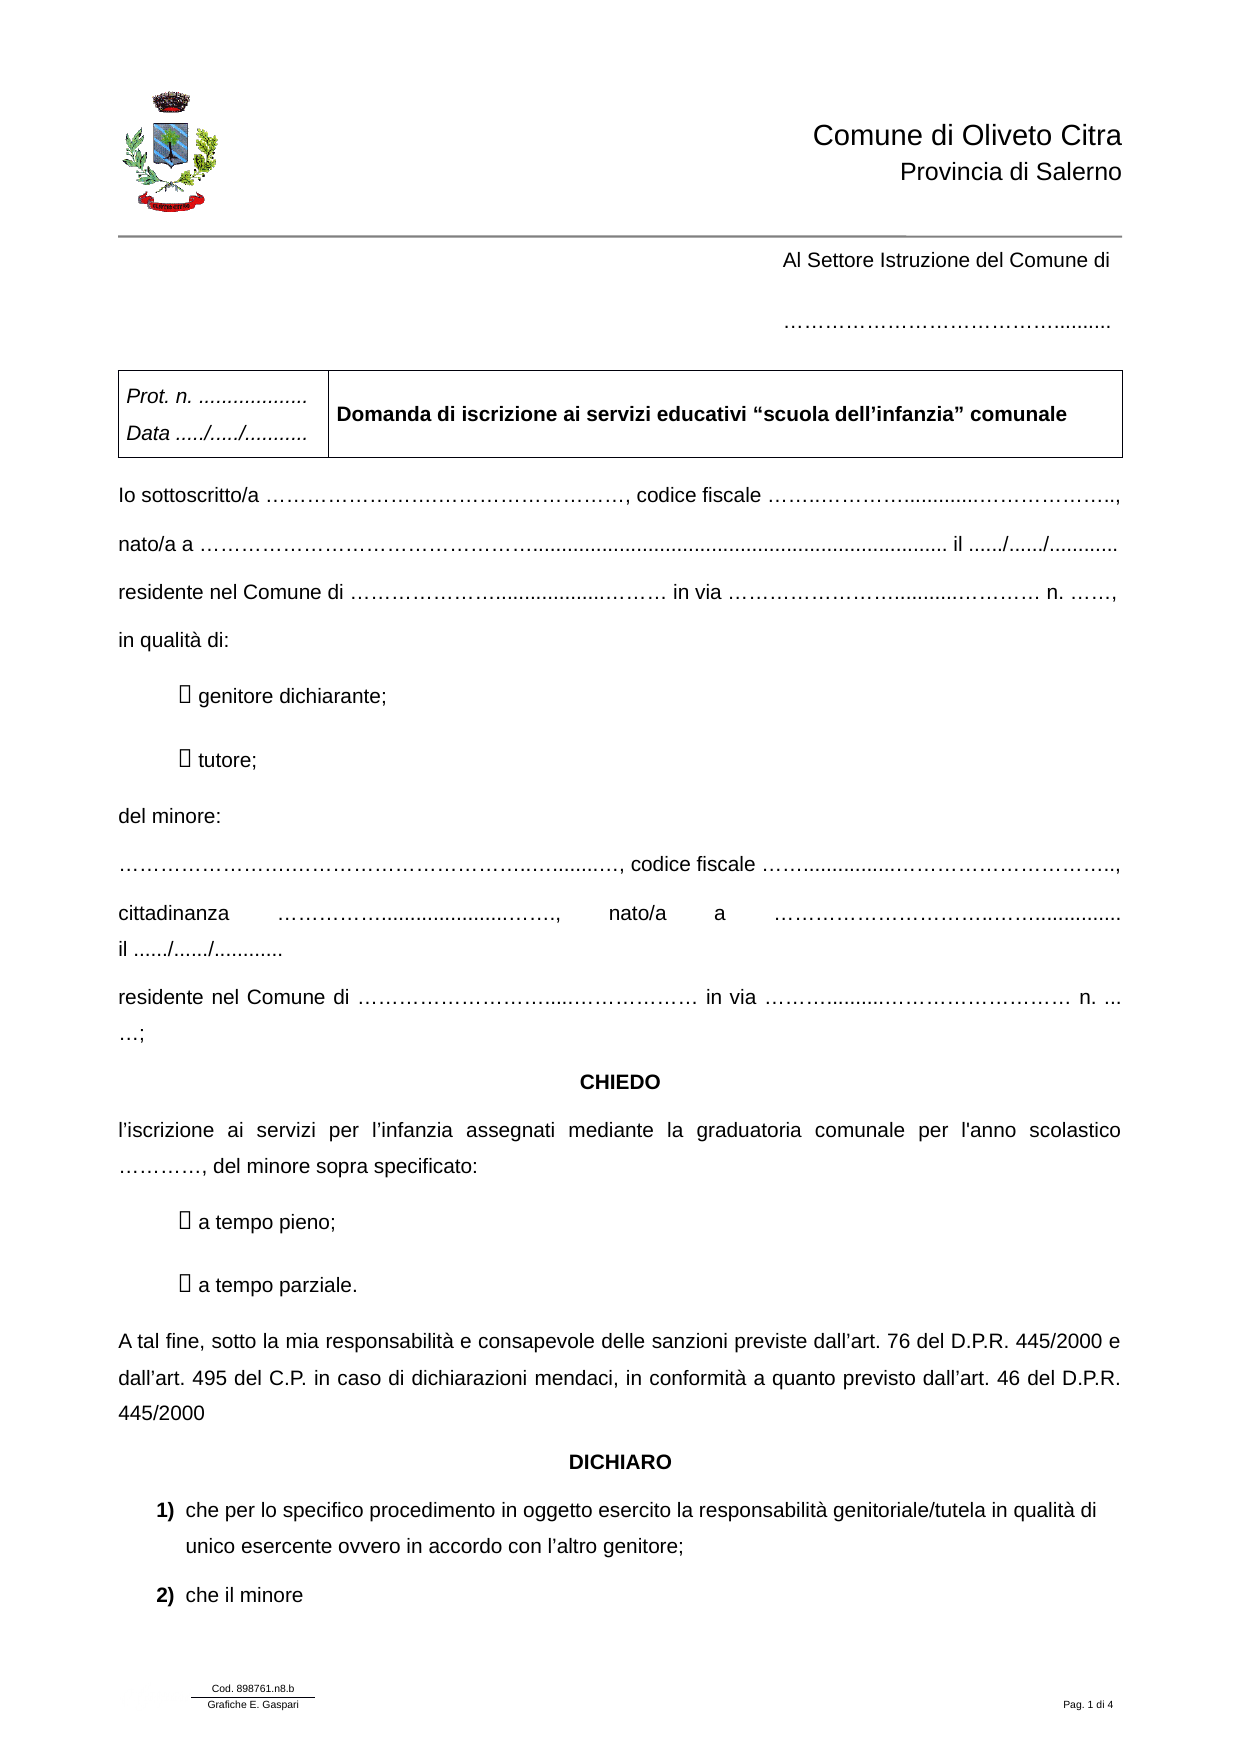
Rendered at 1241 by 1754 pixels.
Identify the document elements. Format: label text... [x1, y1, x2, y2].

text del minore: [118, 804, 1122, 828]
text Nell'elenco degli allegati [242, 213, 602, 235]
text cittadinanza ……………......................……., nato/a a …………………………..……............... il ....../....../............ [118, 901, 1122, 961]
text  a tempo pieno; [177, 1202, 1122, 1236]
text residente nel Comune di ……………………….....……………… in via ………..........……………………… n. ...…; [118, 985, 1122, 1045]
text A tal fine, sotto la mia responsabilità e consapevole delle sanzioni previste dall’art. 76 del D.P.R. 445/2000 e dall’art. 495 del C.P. in caso di dichiarazioni mendaci, in conformità a quanto previsto dall’art. 46 del D.P.R. 445/2000 [118, 1329, 1122, 1425]
text CHIEDO [118, 1069, 1122, 1093]
picture [122, 87, 224, 219]
text in qualità di: [118, 628, 1122, 652]
text DICHIARO [118, 1450, 1122, 1474]
text l’iscrizione ai servizi per l’infanzia assegnati mediante la graduatoria comunale per l'anno scolastico …………, del minore sopra specificato: [118, 1118, 1122, 1178]
text Al Settore Istruzione del Comune di [118, 248, 1122, 272]
text ………………………………….......... [118, 309, 1122, 333]
list che per lo specifico procedimento in oggetto esercito la responsabilità genitoriale/tutela in qualità di unico esercente ovvero in accordo con l’altro genitore; [156, 1498, 1122, 1558]
table_header Prot. n. ................... Data ...../...../........... [119, 371, 328, 457]
list che il minore [156, 1582, 1122, 1606]
text  genitore dichiarante; [177, 677, 1122, 711]
table_header Domanda di iscrizione ai servizi educativi “scuola dell’infanzia” comunale [329, 371, 1122, 457]
text Io sottoscritto/a …………………….………………………, codice fiscale ……..………….............……………….., [118, 483, 1122, 507]
text Comune di Oliveto Citra [224, 118, 1122, 152]
text …………………….……………………………..…........…, codice fiscale ……................………………………….., [118, 852, 1122, 876]
text residente nel Comune di …………………...................……… in via ……………………...........………… n. ……, [118, 580, 1122, 604]
text  tutore; [177, 740, 1122, 774]
text nato/a a …………………………………………........................................................................ il ....../....../............ [118, 531, 1122, 555]
text Provincia di Salerno [224, 157, 1122, 185]
text  a tempo parziale. [177, 1266, 1122, 1300]
